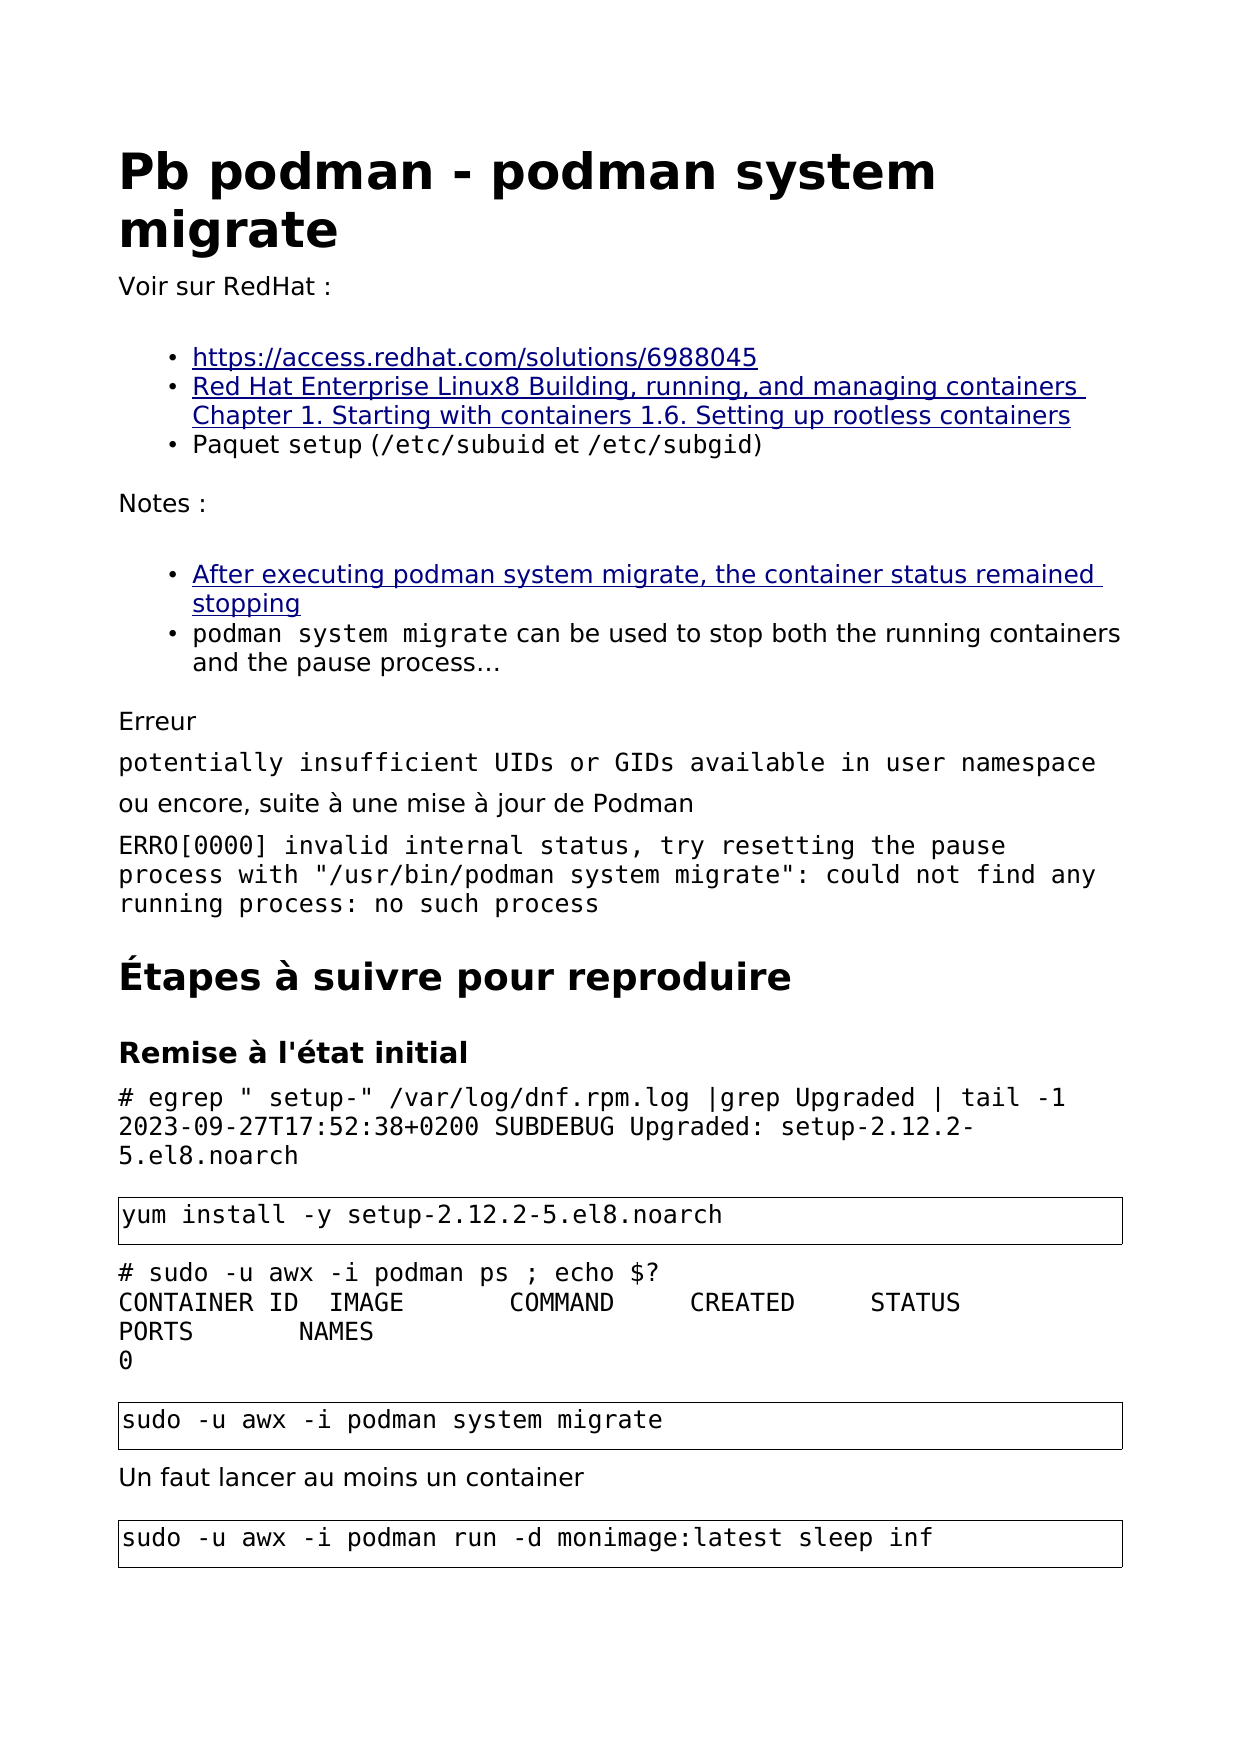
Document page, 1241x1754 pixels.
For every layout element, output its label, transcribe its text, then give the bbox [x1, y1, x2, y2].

text Voir sur RedHat : [118, 272, 1122, 301]
list After executing podman system migrate, the container status remained stopping [177, 561, 1122, 619]
list https://access.redhat.com/solutions/6988045 [177, 343, 1122, 372]
text # sudo -u awx -i podman ps ; echo $? CONTAINER ID IMAGE COMMAND CREATED STATUS PORTS NAMES 0 [118, 1259, 1122, 1375]
table_header sudo -u awx -i podman system migrate [119, 1403, 1122, 1449]
table_header sudo -u awx -i podman run -d monimage:latest sleep inf [119, 1521, 1122, 1567]
subtitle Étapes à suivre pour reproduire [118, 955, 1122, 999]
text potentially insufficient UIDs or GIDs available in user namespace [118, 748, 1122, 777]
list Paquet setup (/etc/subuid et /etc/subgid) [177, 431, 1122, 460]
list podman system migrate can be used to stop both the running containers and the pause process… [177, 619, 1122, 677]
text ERRO[0000] invalid internal status, try resetting the pause process with "/usr/bin/podman system migrate": could not find any running process: no such process [118, 831, 1122, 918]
text Un faut lancer au moins un container [118, 1464, 1122, 1493]
subtitle Pb podman - podman system migrate [118, 143, 1122, 259]
subtitle Remise à l'état initial [118, 1036, 1122, 1070]
table_header yum install -y setup-2.12.2-5.el8.noarch [119, 1198, 1122, 1244]
list Red Hat Enterprise Linux8 Building, running, and managing containers Chapter 1. Starting with containers 1.6. Setting up rootless containers [177, 372, 1122, 431]
text Notes : [118, 489, 1122, 518]
text Erreur [118, 707, 1122, 736]
text # egrep " setup-" /var/log/dnf.rpm.log |grep Upgraded | tail -1 2023-09-27T17:52:38+0200 SUBDEBUG Upgraded: setup-2.12.2-5.el8.noarch [118, 1083, 1122, 1170]
text ou encore, suite à une mise à jour de Podman [118, 789, 1122, 818]
